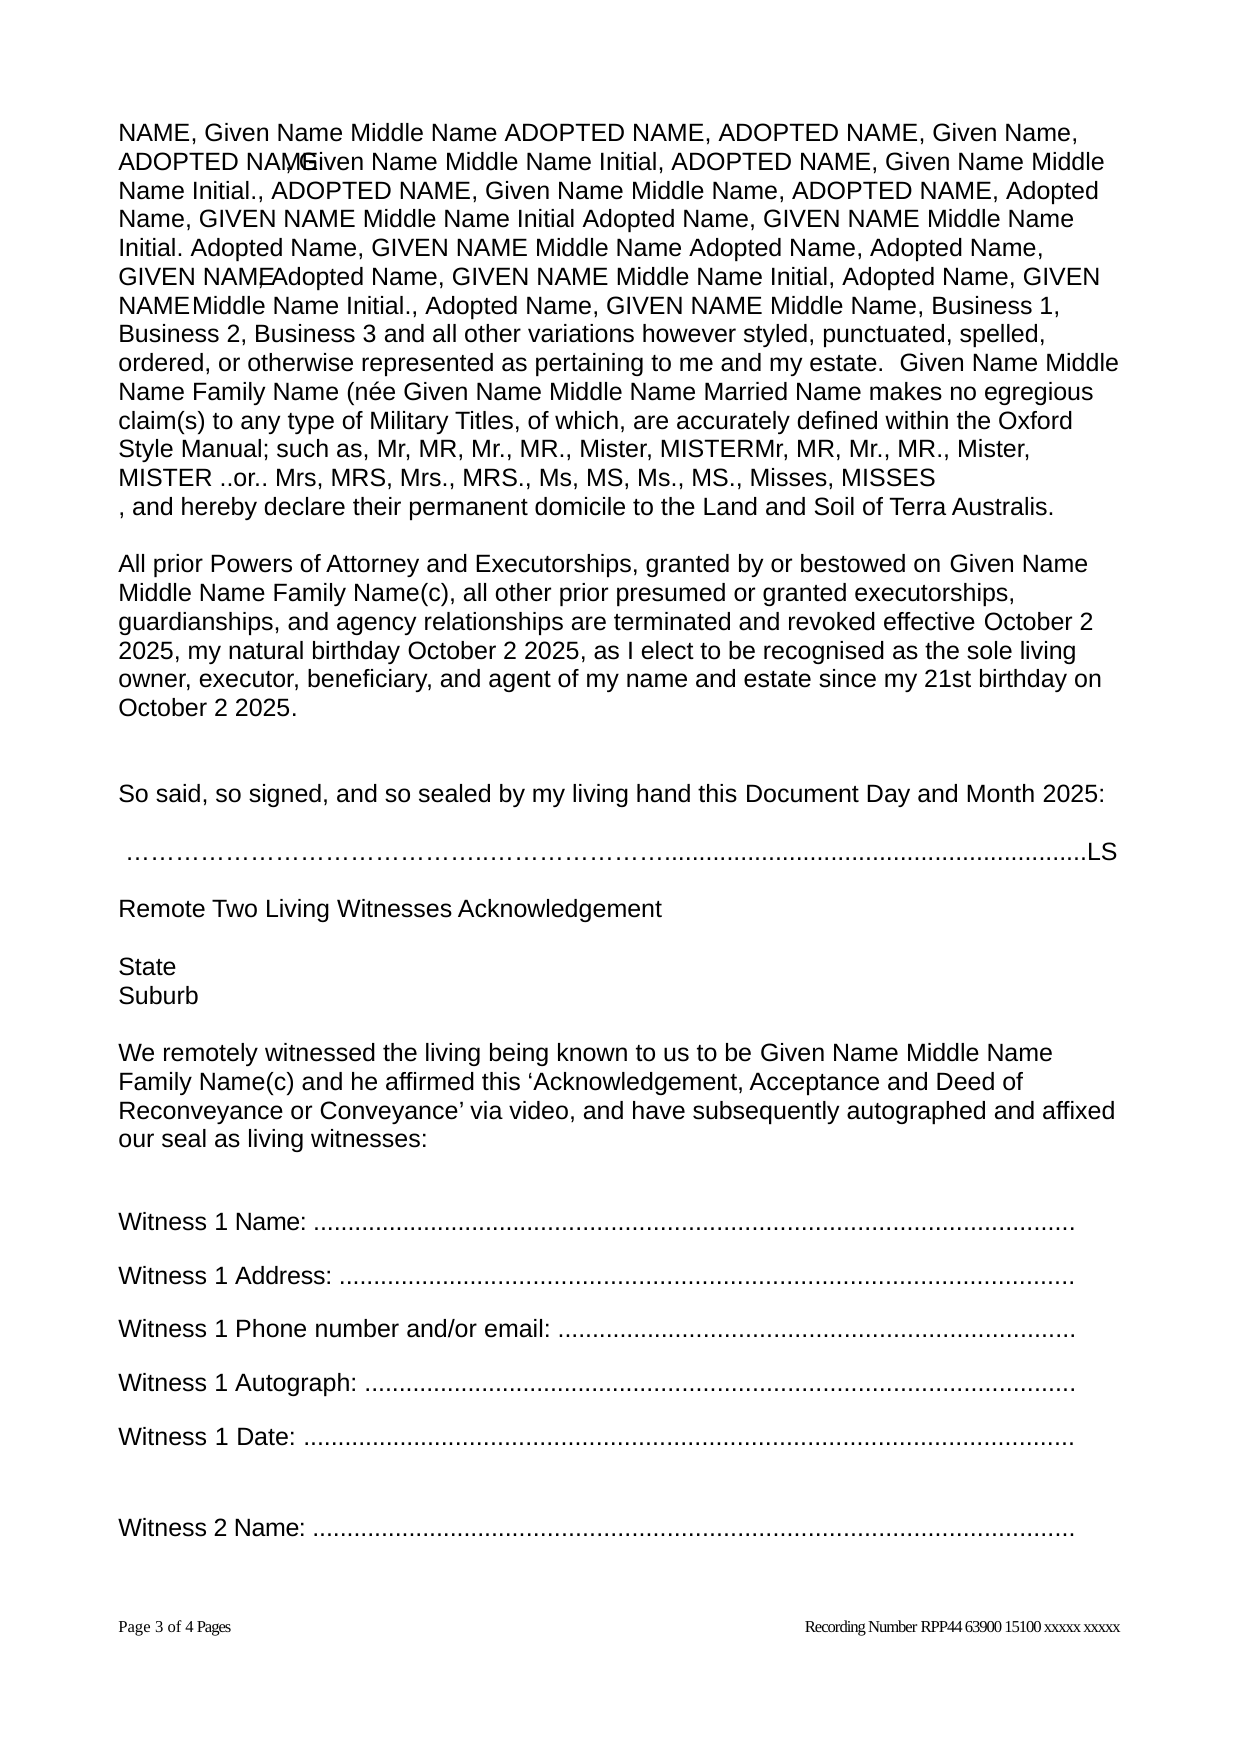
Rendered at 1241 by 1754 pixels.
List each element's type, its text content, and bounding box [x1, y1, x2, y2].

text Name, Given Name Middle Name Adopted Name, Adopted Name, Given Name, Adopted Name, Given Name Middle Name Initial, Adopted Name, Given Name Middle Name Initial., Adopted Name, Given Name Middle Name, Adopted Name, Adopted Name, Given Name Middle Name Initial Adopted Name, Given Name Middle Name Initial. Adopted Name, Given Name Middle Name Adopted Name, Adopted Name, Given Name, Adopted Name, Given Name Middle Name Initial, Adopted Name, Given Name Middle Name Initial., Adopted Name, Given Name Middle Name, Business 1, Business 2, Business 3 and all other variations however styled, punctuated, spelled, ordered, or otherwise represented as pertaining to me and my estate. Given Name Middle Name Family Name (née Given Name Middle Name Married Name makes no egregious claim(s) to any type of Military Titles, of which, are accurately defined within the Oxford Style Manual; such as, Mr, MR, Mr., MR., Mister, MISTERMr, MR, Mr., MR., Mister, MISTER ..or.. Mrs, MRS, Mrs., MRS., Ms, MS, Ms., MS., Misses, MISSES , and hereby declare their permanent domicile to the Land and Soil of Terra Australis. [118, 118, 1122, 521]
text Witness 1 Autograph: [118, 1368, 1110, 1397]
text Witness 1 Name: [118, 1207, 1110, 1236]
text Remote Two Living Witnesses Acknowledgement [118, 894, 1122, 923]
text Witness 2 Name: [118, 1513, 1110, 1542]
text Suburb [118, 981, 1122, 1009]
text Witness 1 Address: [118, 1261, 1110, 1289]
text Witness 1 Date: [118, 1422, 1110, 1451]
text All prior Powers of Attorney and Executorships, granted by or bestowed on Given Name Middle Name Family Name(c), all other prior presumed or granted executorships, guardianships, and agency relationships are terminated and revoked effective October 2 2025, my natural birthday October 2 2025, as I elect to be recognised as the sole living owner, executor, beneficiary, and agent of my name and estate since my 21st birthday on October 2 2025. [118, 549, 1122, 722]
text ……………………………………..………………….............................................................LS [118, 837, 1122, 866]
text State [118, 952, 1122, 981]
text Witness 1 Phone number and/or email: [118, 1314, 1110, 1343]
text So said, so signed, and so sealed by my living hand this Document Day and Month 2025: [118, 779, 1122, 808]
text We remotely witnessed the living being known to us to be Given Name Middle Name Family Name(c) and he affirmed this ‘Acknowledgement, Acceptance and Deed of Reconveyance or Conveyance’ via video, and have subsequently autographed and affixed our seal as living witnesses: [118, 1038, 1122, 1153]
